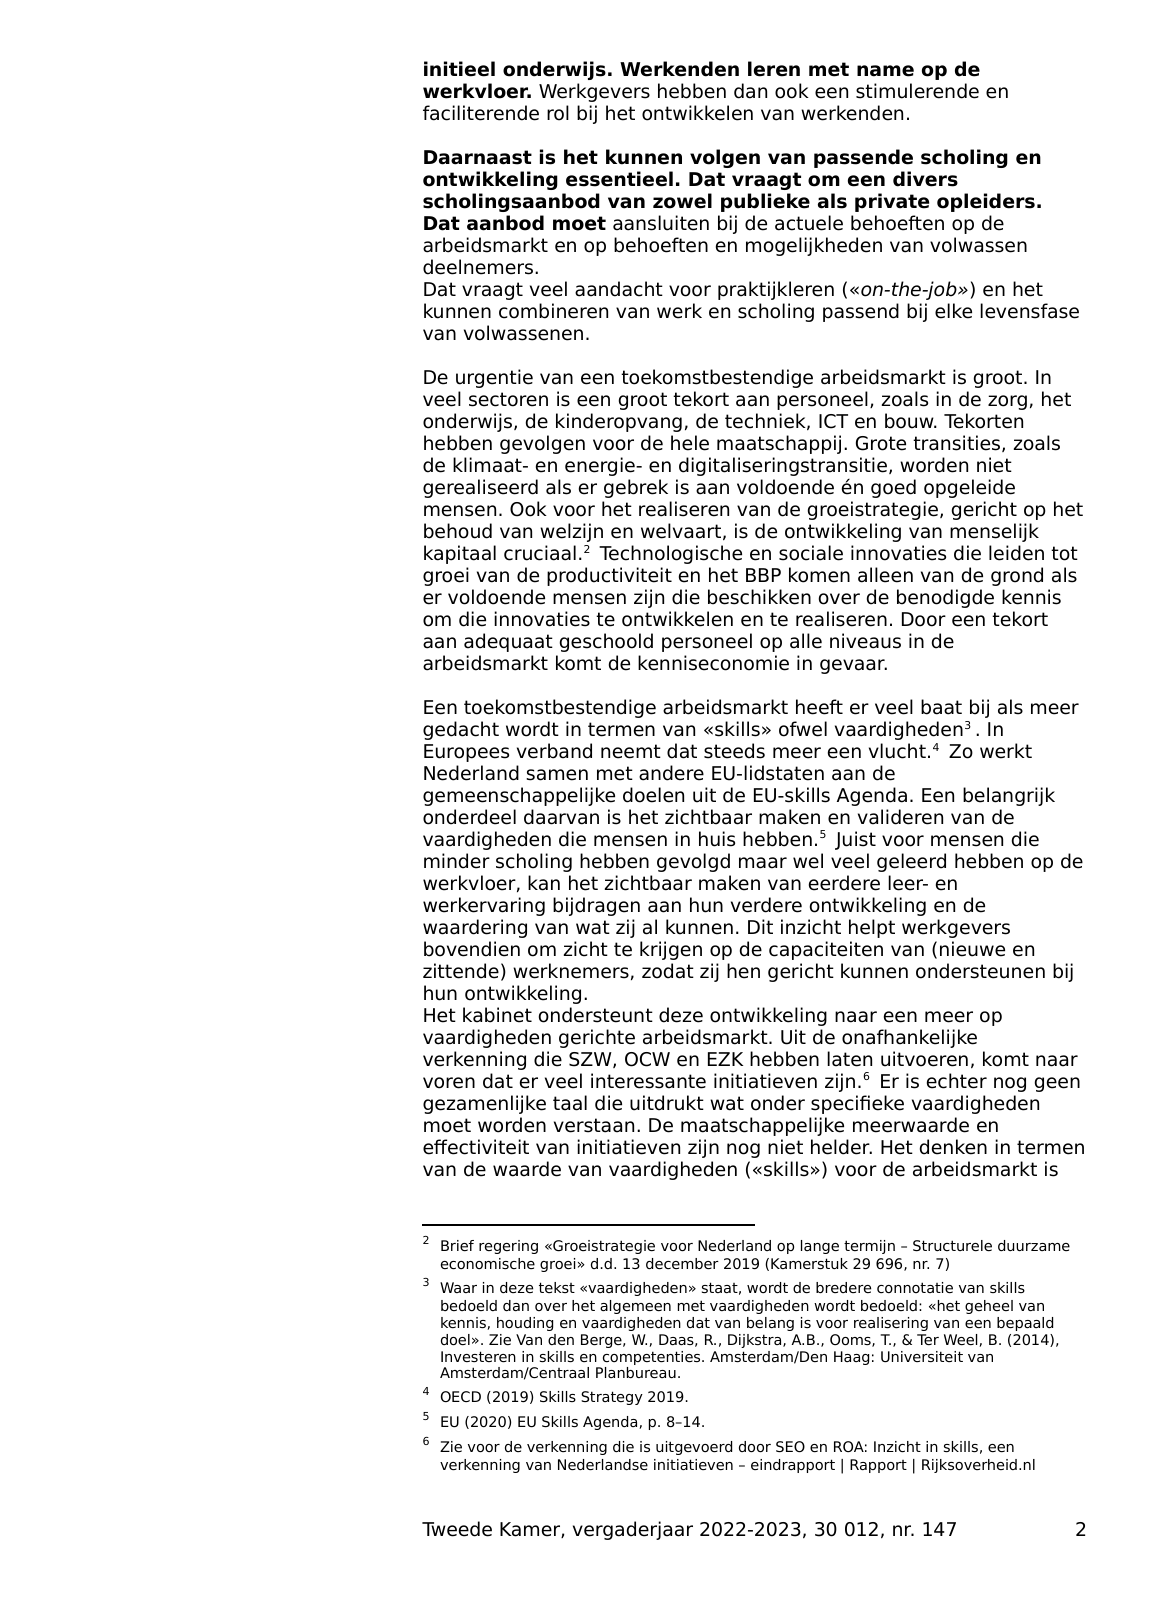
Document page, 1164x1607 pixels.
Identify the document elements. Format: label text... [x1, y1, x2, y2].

text EU (2020) EU Skills Agenda, p. 8–14. [422, 1410, 1087, 1432]
text De urgentie van een toekomstbestendige arbeidsmarkt is groot. In veel sectoren is een groot tekort aan personeel, zoals in de zorg, het onderwijs, de kinderopvang, de techniek, ICT en bouw. Tekorten hebben gevolgen voor de hele maatschappij. Grote transities, zoals de klimaat- en energie- en digitaliseringstransitie, worden niet gerealiseerd als er gebrek is aan voldoende én goed opgeleide mensen. Ook voor het realiseren van de groeistrategie, gericht op het behoud van welzijn en welvaart, is de ontwikkeling van menselijk kapitaal cruciaal. Technologische en sociale innovaties die leiden tot groei van de productiviteit en het BBP komen alleen van de grond als er voldoende mensen zijn die beschikken over de benodigde kennis om die innovaties te ontwikkelen en te realiseren. Door een tekort aan adequaat geschoold personeel op alle niveaus in de arbeidsmarkt komt de kenniseconomie in gevaar. [422, 367, 1087, 675]
text Zie voor de verkenning die is uitgevoerd door SEO en ROA: Inzicht in skills, een verkenning van Nederlandse initiatieven – eindrapport | Rapport | Rijksoverheid.nl [422, 1435, 1087, 1474]
text OECD (2019) Skills Strategy 2019. [422, 1385, 1087, 1407]
text Daarnaast is het kunnen volgen van passende scholing en ontwikkeling essentieel. Dat vraagt om een divers scholingsaanbod van zowel publieke als private opleiders. Dat aanbod moet aansluiten bij de actuele behoeften op de arbeidsmarkt en op behoeften en mogelijkheden van volwassen deelnemers. [422, 147, 1087, 279]
text Waar in deze tekst «vaardigheden» staat, wordt de bredere connotatie van skills bedoeld dan over het algemeen met vaardigheden wordt bedoeld: «het geheel van kennis, houding en vaardigheden dat van belang is voor realisering van een bepaald doel». Zie Van den Berge, W., Daas, R., Dijkstra, A.B., Ooms, T., & Ter Weel, B. (2014), Investeren in skills en competenties. Amsterdam/Den Haag: Universiteit van Amsterdam/Centraal Planbureau. [422, 1276, 1087, 1382]
text Het kabinet ondersteunt deze ontwikkeling naar een meer op vaardigheden gerichte arbeidsmarkt. Uit de onafhankelijke verkenning die SZW, OCW en EZK hebben laten uitvoeren, komt naar voren dat er veel interessante initiatieven zijn. Er is echter nog geen gezamenlijke taal die uitdrukt wat onder specifieke vaardigheden moet worden verstaan. De maatschappelijke meerwaarde en effectiviteit van initiatieven zijn nog niet helder. Het denken in termen van de waarde van vaardigheden («skills») voor de arbeidsmarkt is [422, 1005, 1087, 1181]
text Een toekomstbestendige arbeidsmarkt heeft er veel baat bij als meer gedacht wordt in termen van «skills» ofwel vaardigheden. In Europees verband neemt dat steeds meer een vlucht. Zo werkt Nederland samen met andere EU-lidstaten aan de gemeenschappelijke doelen uit de EU-skills Agenda. Een belangrijk onderdeel daarvan is het zichtbaar maken en valideren van de vaardigheden die mensen in huis hebben. Juist voor mensen die minder scholing hebben gevolgd maar wel veel geleerd hebben op de werkvloer, kan het zichtbaar maken van eerdere leer- en werkervaring bijdragen aan hun verdere ontwikkeling en de waardering van wat zij al kunnen. Dit inzicht helpt werkgevers bovendien om zicht te krijgen op de capaciteiten van (nieuwe en zittende) werknemers, zodat zij hen gericht kunnen ondersteunen bij hun ontwikkeling. [422, 697, 1087, 1005]
text Brief regering «Groeistrategie voor Nederland op lange termijn – Structurele duurzame economische groei» d.d. 13 december 2019 (Kamerstuk 29 696, nr. 7) [422, 1234, 1087, 1273]
text Dat vraagt veel aandacht voor praktijkleren («on-the-job») en het kunnen combineren van werk en scholing passend bij elke levensfase van volwassenen. [422, 279, 1087, 345]
text initieel onderwijs. Werkenden leren met name op de werkvloer. Werkgevers hebben dan ook een stimulerende en faciliterende rol bij het ontwikkelen van werkenden. [422, 59, 1087, 125]
